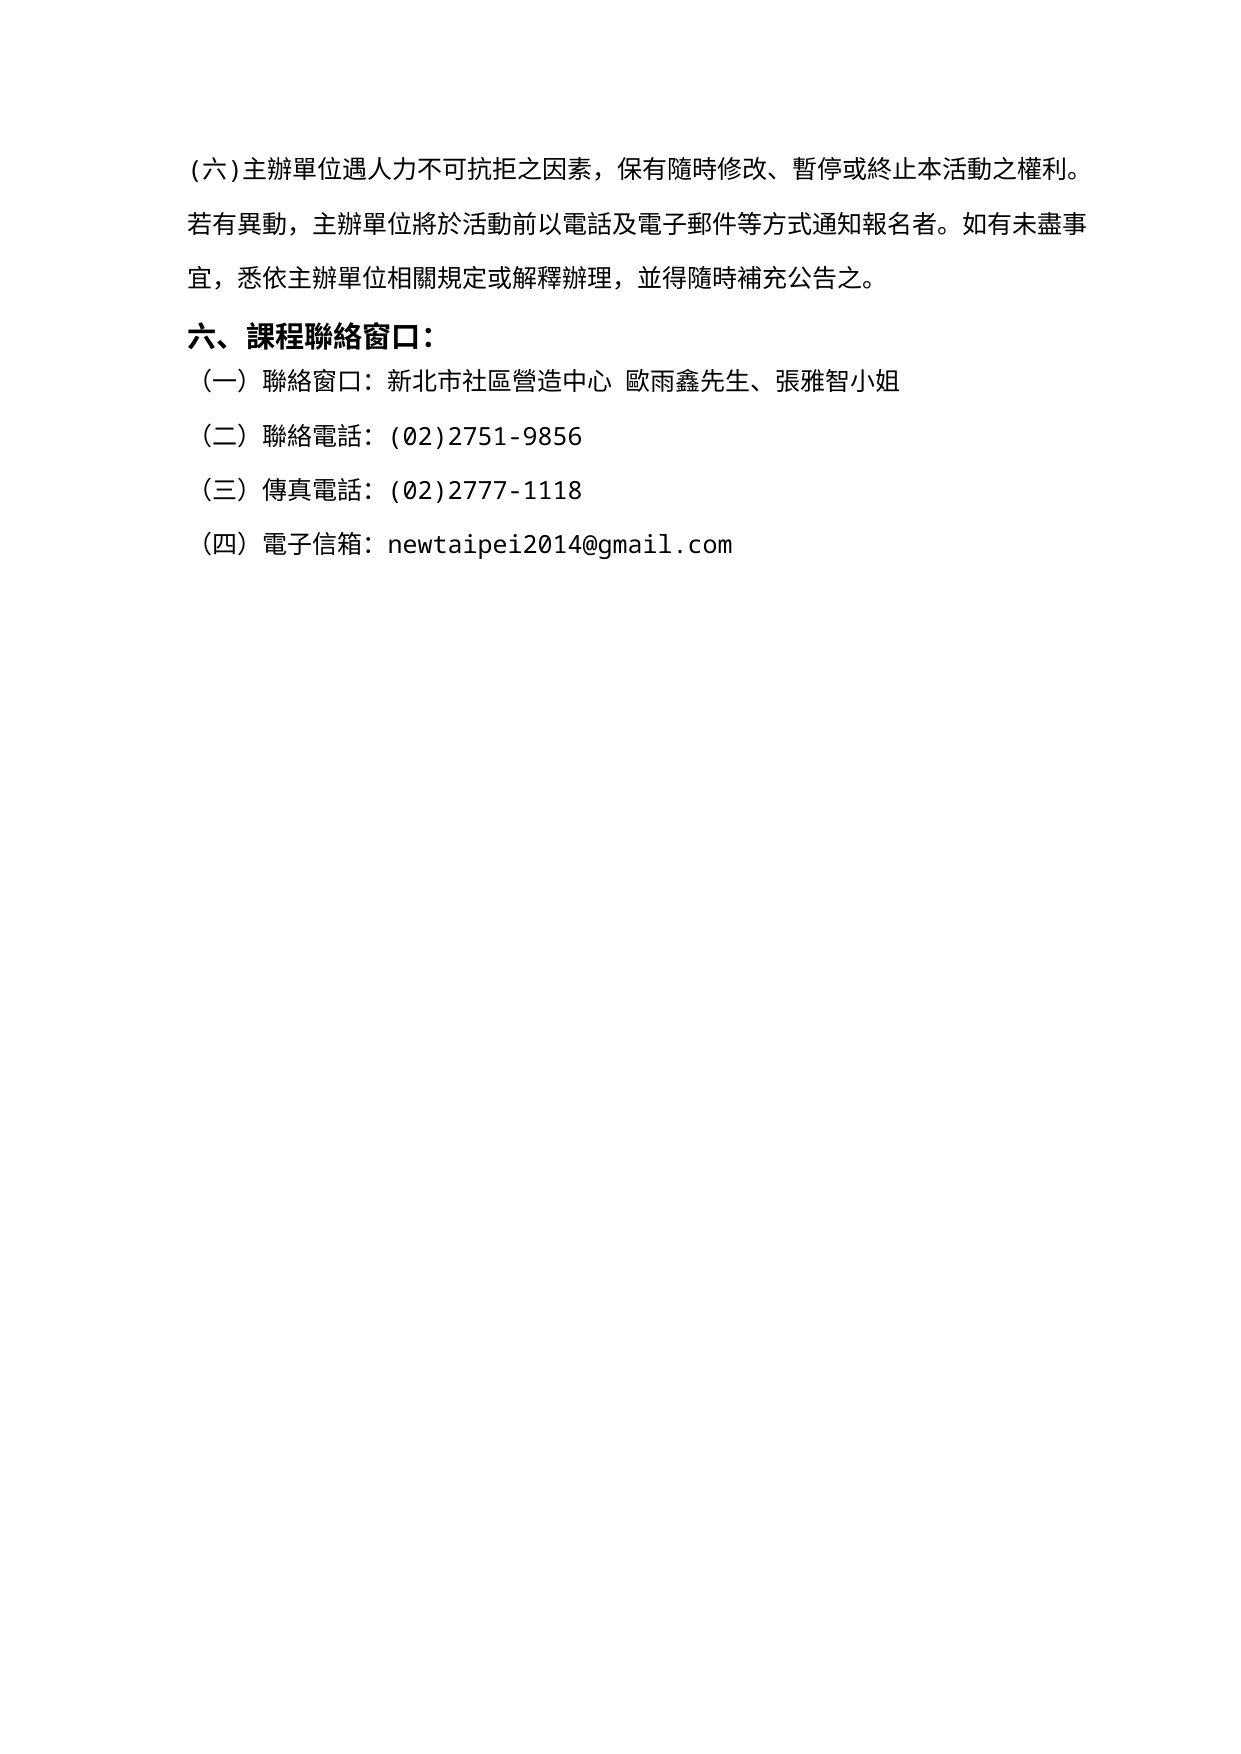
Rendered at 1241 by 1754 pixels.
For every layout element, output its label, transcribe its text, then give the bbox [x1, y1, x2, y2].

text （一）聯絡窗口：新北市社區營造中心 歐雨鑫先生、張雅智小姐 [187, 362, 1093, 398]
text （四）電子信箱：newtaipei2014@gmail.com [187, 525, 1093, 561]
text (六)主辦單位遇人力不可抗拒之因素，保有隨時修改、暫停或終止本活動之權利。若有異動，主辦單位將於活動前以電話及電子郵件等方式通知報名者。如有未盡事宜，悉依主辦單位相關規定或解釋辦理，並得隨時補充公告之。 [187, 150, 1093, 295]
text 六、課程聯絡窗口： [187, 313, 1093, 355]
text （二）聯絡電話：(02)2751-9856 [187, 416, 1093, 452]
text （三）傳真電話：(02)2777-1118 [187, 470, 1093, 507]
